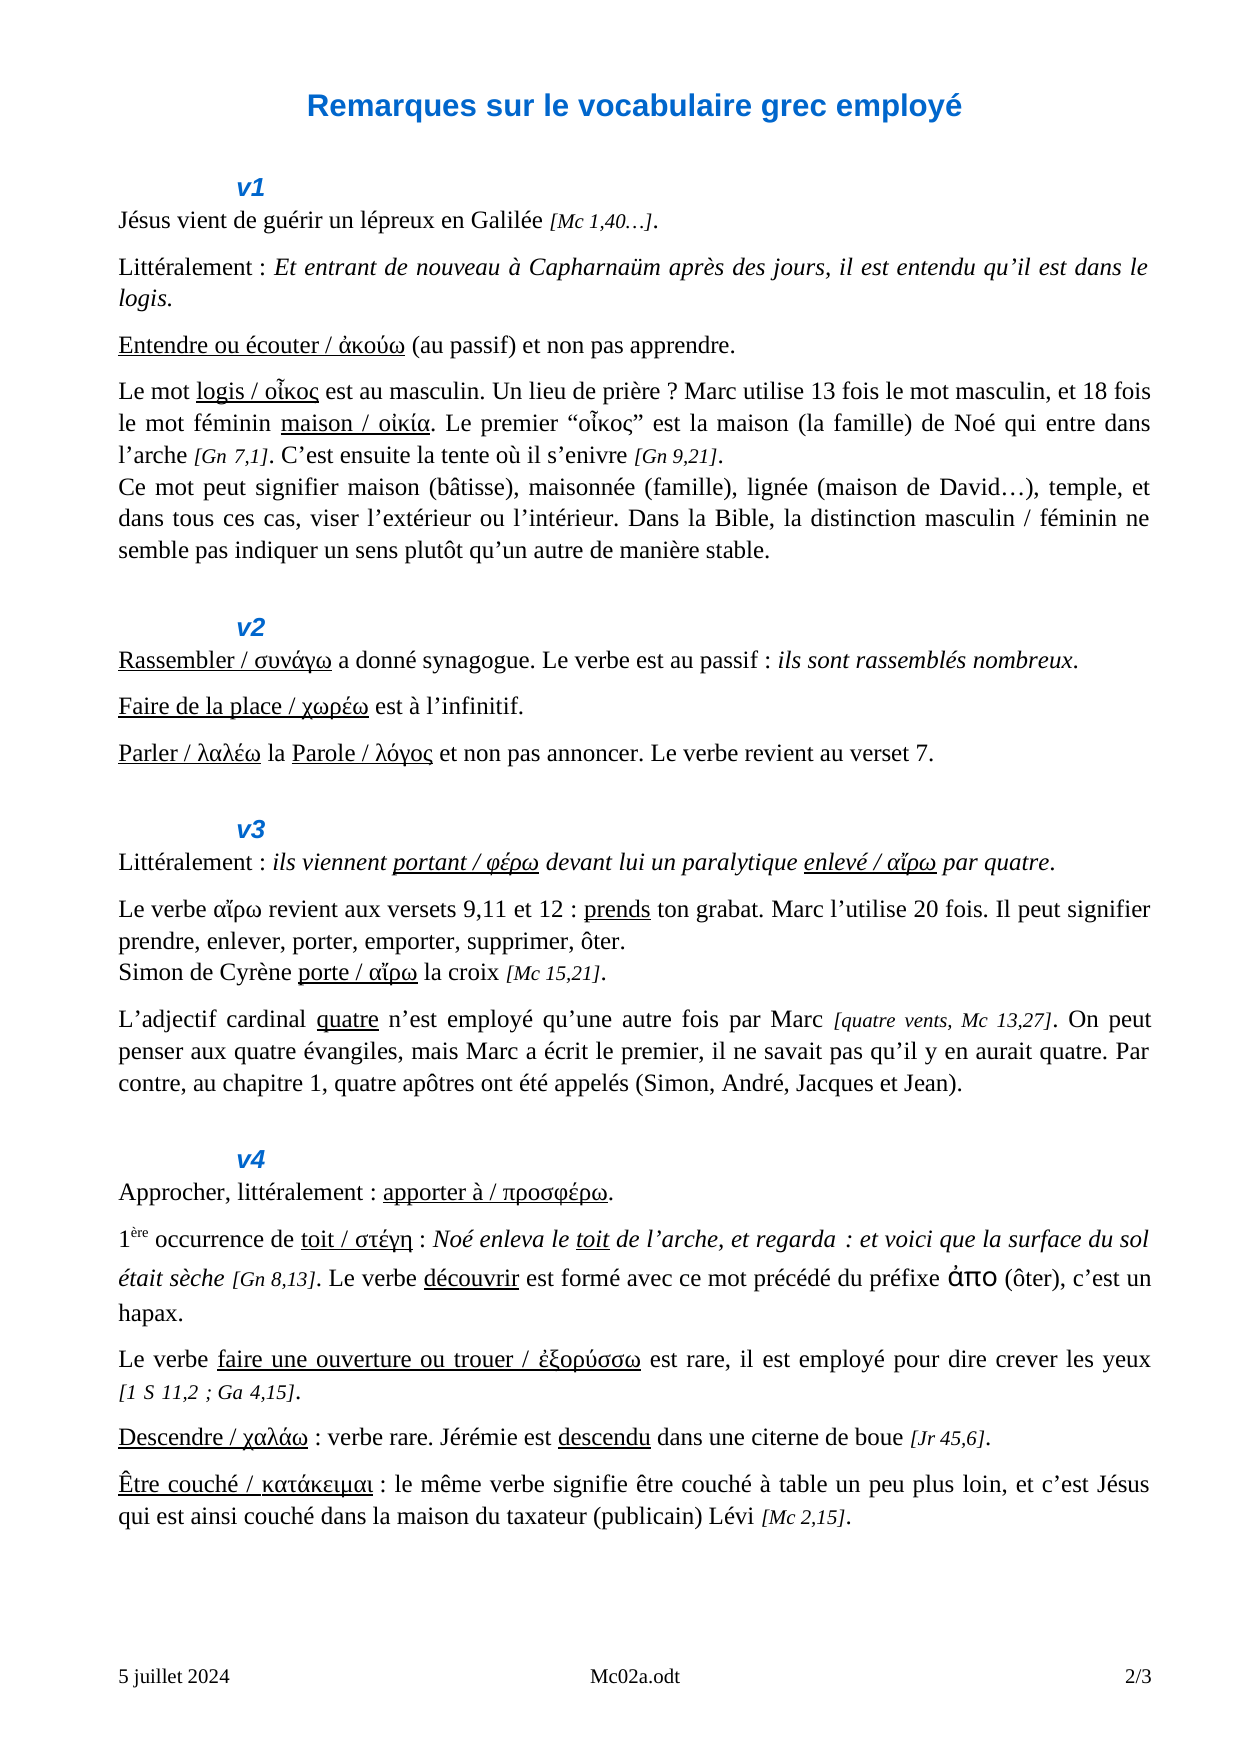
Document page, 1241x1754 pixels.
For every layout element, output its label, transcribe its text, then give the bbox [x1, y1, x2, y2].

text Entendre ou écouter / ἀκούω (au passif) et non pas apprendre. [118, 331, 1152, 359]
subtitle v1 [236, 173, 1152, 202]
text Approcher, littéralement : apporter à / προσφέρω. [118, 1178, 1152, 1206]
subtitle Remarques sur le vocabulaire grec employé [118, 88, 1152, 123]
text Le verbe faire une ouverture ou trouer / ἐξορύσσω est rare, il est employé pour dire crever les yeux [1 S 11,2 ; Ga 4,15]. [118, 1345, 1152, 1405]
text Simon de Cyrène porte / αἴρω la croix [Mc 15,21]. [118, 958, 1152, 986]
text Le mot logis / οἶκος est au masculin. Un lieu de prière ? Marc utilise 13 fois le mot masculin, et 18 fois le mot féminin maison / οἰκία. Le premier “οἶκος” est la maison (la famille) de Noé qui entre dans l’arche [Gn 7,1]. C’est ensuite la tente où il s’enivre [Gn 9,21]. [118, 377, 1152, 469]
text Jésus vient de guérir un lépreux en Galilée [Mc 1,40…]. [118, 206, 1152, 234]
text L’adjectif cardinal quatre n’est employé qu’une autre fois par Marc [quatre vents, Mc 13,27]. On peut penser aux quatre évangiles, mais Marc a écrit le premier, il ne savait pas qu’il y en aurait quatre. Par contre, au chapitre 1, quatre apôtres ont été appelés (Simon, André, Jacques et Jean). [118, 1005, 1152, 1096]
text Ce mot peut signifier maison (bâtisse), maisonnée (famille), lignée (maison de David…), temple, et dans tous ces cas, viser l’extérieur ou l’intérieur. Dans la Bible, la distinction masculin / féminin ne semble pas indiquer un sens plutôt qu’un autre de manière stable. [118, 473, 1152, 564]
text Rassembler / συνάγω a donné synagogue. Le verbe est au passif : ils sont rassemblés nombreux. [118, 646, 1152, 673]
text Descendre / χαλάω : verbe rare. Jérémie est descendu dans une citerne de boue [Jr 45,6]. [118, 1423, 1152, 1451]
subtitle v4 [236, 1145, 1152, 1174]
text Littéralement : Et entrant de nouveau à Capharnaüm après des jours, il est entendu qu’il est dans le logis. [118, 253, 1152, 312]
text 1ère occurrence de toit / στέγη : Noé enleva le toit de l’arche, et regarda : et voici que la surface du sol était sèche [Gn 8,13]. Le verbe découvrir est formé avec ce mot précédé du préfixe ἀπο (ôter), c’est un hapax. [118, 1225, 1152, 1326]
text Le verbe αἴρω revient aux versets 9,11 et 12 : prends ton grabat. Marc l’utilise 20 fois. Il peut signifier prendre, enlever, porter, emporter, supprimer, ôter. [118, 895, 1152, 954]
text Être couché / κατάκειμαι : le même verbe signifie être couché à table un peu plus loin, et c’est Jésus qui est ainsi couché dans la maison du taxateur (publicain) Lévi [Mc 2,15]. [118, 1470, 1152, 1529]
text Parler / λαλέω la Parole / λόγος et non pas annoncer. Le verbe revient au verset 7. [118, 739, 1152, 767]
subtitle v3 [236, 815, 1152, 844]
subtitle v2 [236, 613, 1152, 642]
text Faire de la place / χωρέω est à l’infinitif. [118, 692, 1152, 720]
text Littéralement : ils viennent portant / φέρω devant lui un paralytique enlevé / αἴρω par quatre. [118, 848, 1152, 876]
